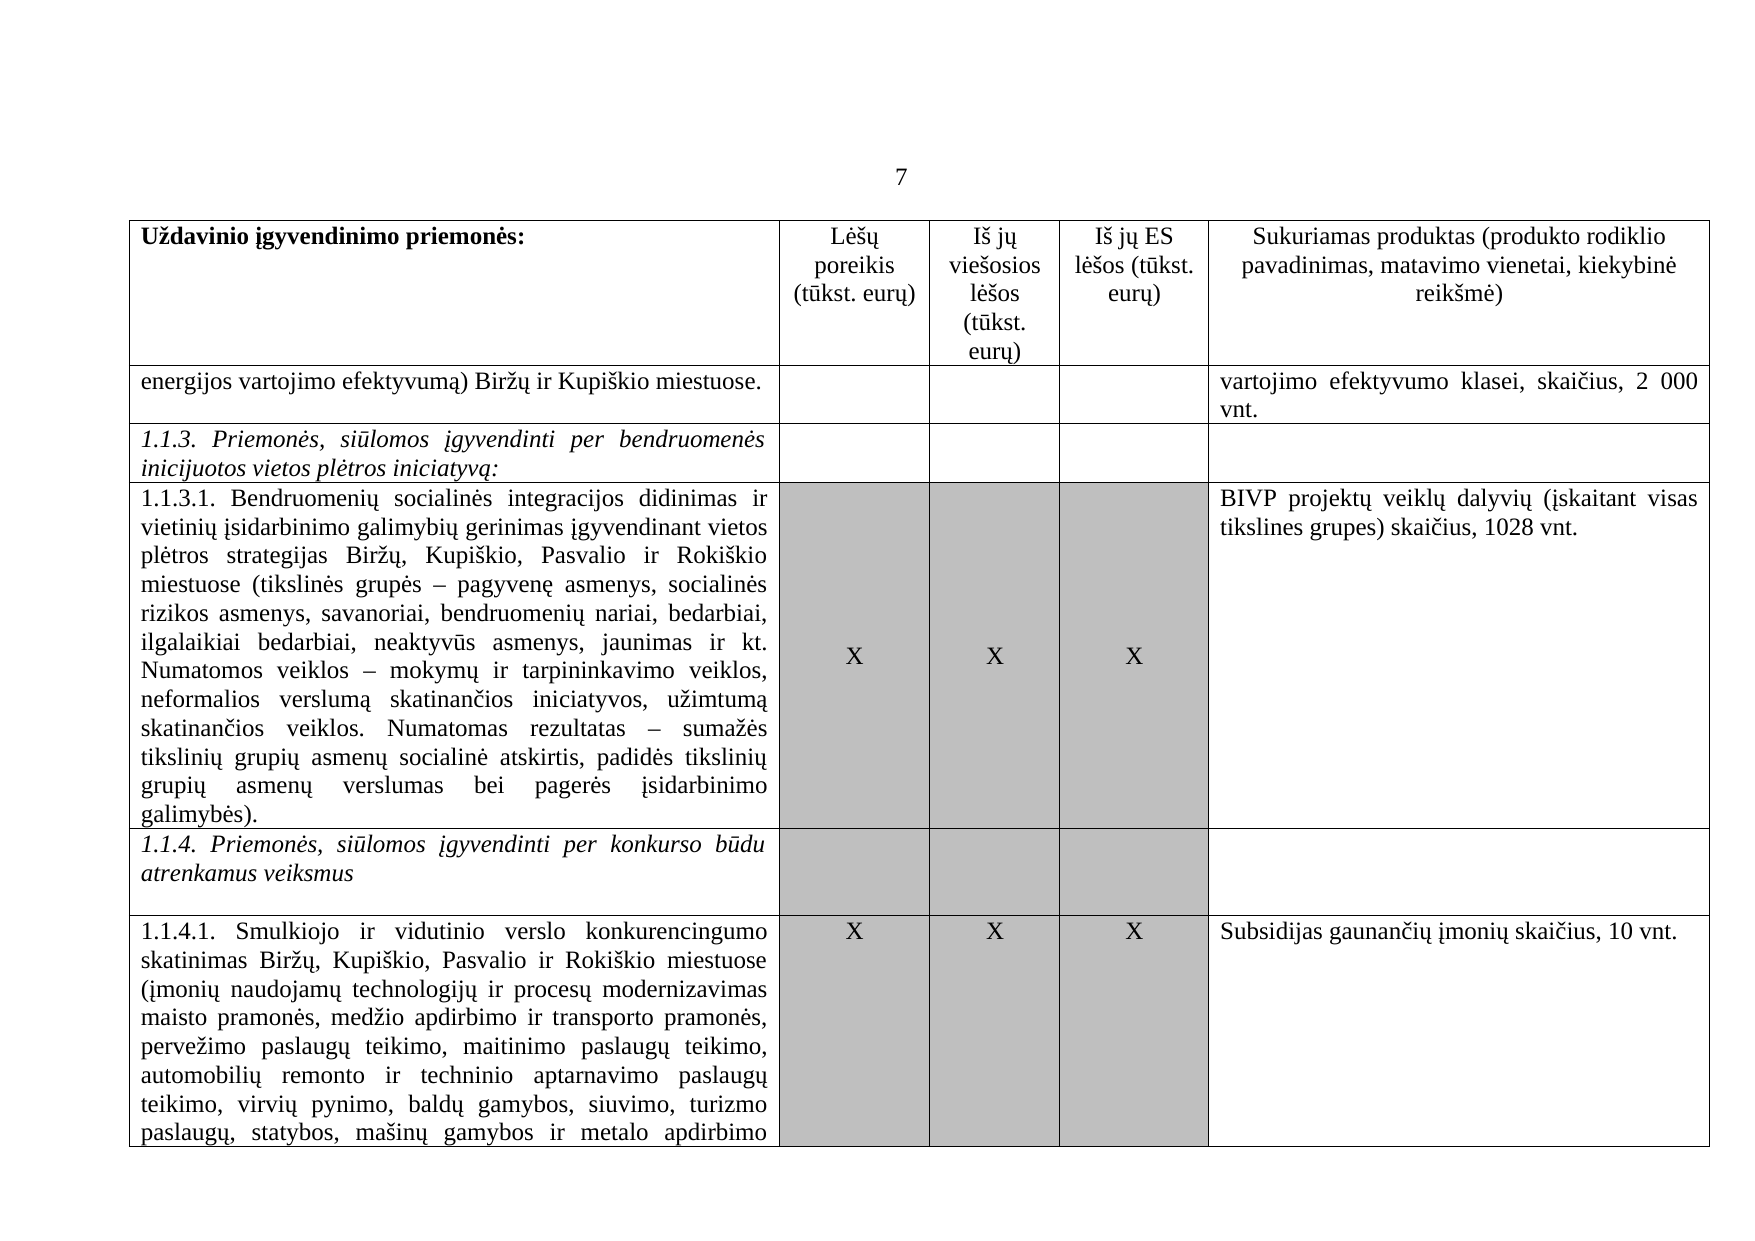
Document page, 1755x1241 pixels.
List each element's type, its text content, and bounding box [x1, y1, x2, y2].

table_cell [780, 366, 929, 423]
table_cell [1060, 424, 1208, 482]
table_cell [930, 366, 1059, 423]
table_cell 1.1.4.1. Smulkiojo ir vidutinio verslo konkurencingumo skatinimas Biržų, Kupiškio, Pasvalio ir Rokiškio miestuose (įmonių naudojamų technologijų ir procesų modernizavimas maisto pramonės, medžio apdirbimo ir transporto pramonės, pervežimo paslaugų teikimo, maitinimo paslaugų teikimo, automobilių remonto ir techninio aptarnavimo paslaugų teikimo, virvių pynimo, baldų gamybos, siuvimo, turizmo paslaugų, statybos, mašinų gamybos ir metalo apdirbimo [130, 916, 779, 1146]
table_cell vartojimo efektyvumo klasei, skaičius, 2 000 vnt. [1209, 366, 1709, 423]
table_cell 1.1.3. Priemonės, siūlomos įgyvendinti per bendruomenės inicijuotos vietos plėtros iniciatyvą: [130, 424, 779, 482]
table_cell X [930, 916, 1059, 1146]
table_cell [780, 424, 929, 482]
table_cell [1060, 829, 1208, 915]
table_header Iš jų viešosios lėšos (tūkst. eurų) [930, 221, 1059, 365]
table_cell energijos vartojimo efektyvumą) Biržų ir Kupiškio miestuose. [130, 366, 779, 423]
table_header Uždavinio įgyvendinimo priemonės: [130, 221, 779, 365]
table_cell X [1060, 916, 1208, 1146]
table_cell 1.1.4. Priemonės, siūlomos įgyvendinti per konkurso būdu atrenkamus veiksmus [130, 829, 779, 915]
table_header Lėšų poreikis (tūkst. eurų) [780, 221, 929, 365]
table_cell Subsidijas gaunančių įmonių skaičius, 10 vnt. [1209, 916, 1709, 1146]
table_cell [930, 829, 1059, 915]
table_cell X [780, 483, 929, 828]
table_cell X [1060, 483, 1208, 828]
table_header Iš jų ES lėšos (tūkst. eurų) [1060, 221, 1208, 365]
table_cell X [930, 483, 1059, 828]
table_cell [1060, 366, 1208, 423]
table_header Sukuriamas produktas (produkto rodiklio pavadinimas, matavimo vienetai, kiekybinė reikšmė) [1209, 221, 1709, 365]
table_cell 1.1.3.1. Bendruomenių socialinės integracijos didinimas ir vietinių įsidarbinimo galimybių gerinimas įgyvendinant vietos plėtros strategijas Biržų, Kupiškio, Pasvalio ir Rokiškio miestuose (tikslinės grupės – pagyvenę asmenys, socialinės rizikos asmenys, savanoriai, bendruomenių nariai, bedarbiai, ilgalaikiai bedarbiai, neaktyvūs asmenys, jaunimas ir kt. Numatomos veiklos – mokymų ir tarpininkavimo veiklos, neformalios verslumą skatinančios iniciatyvos, užimtumą skatinančios veiklos. Numatomas rezultatas – sumažės tikslinių grupių asmenų socialinė atskirtis, padidės tikslinių grupių asmenų verslumas bei pagerės įsidarbinimo galimybės). [130, 483, 779, 828]
table_cell [1209, 424, 1709, 482]
table_cell BIVP projektų veiklų dalyvių (įskaitant visas tikslines grupes) skaičius, 1028 vnt. [1209, 483, 1709, 828]
table_cell X [780, 916, 929, 1146]
table_cell [930, 424, 1059, 482]
table_cell [780, 829, 929, 915]
table_cell [1209, 829, 1709, 915]
